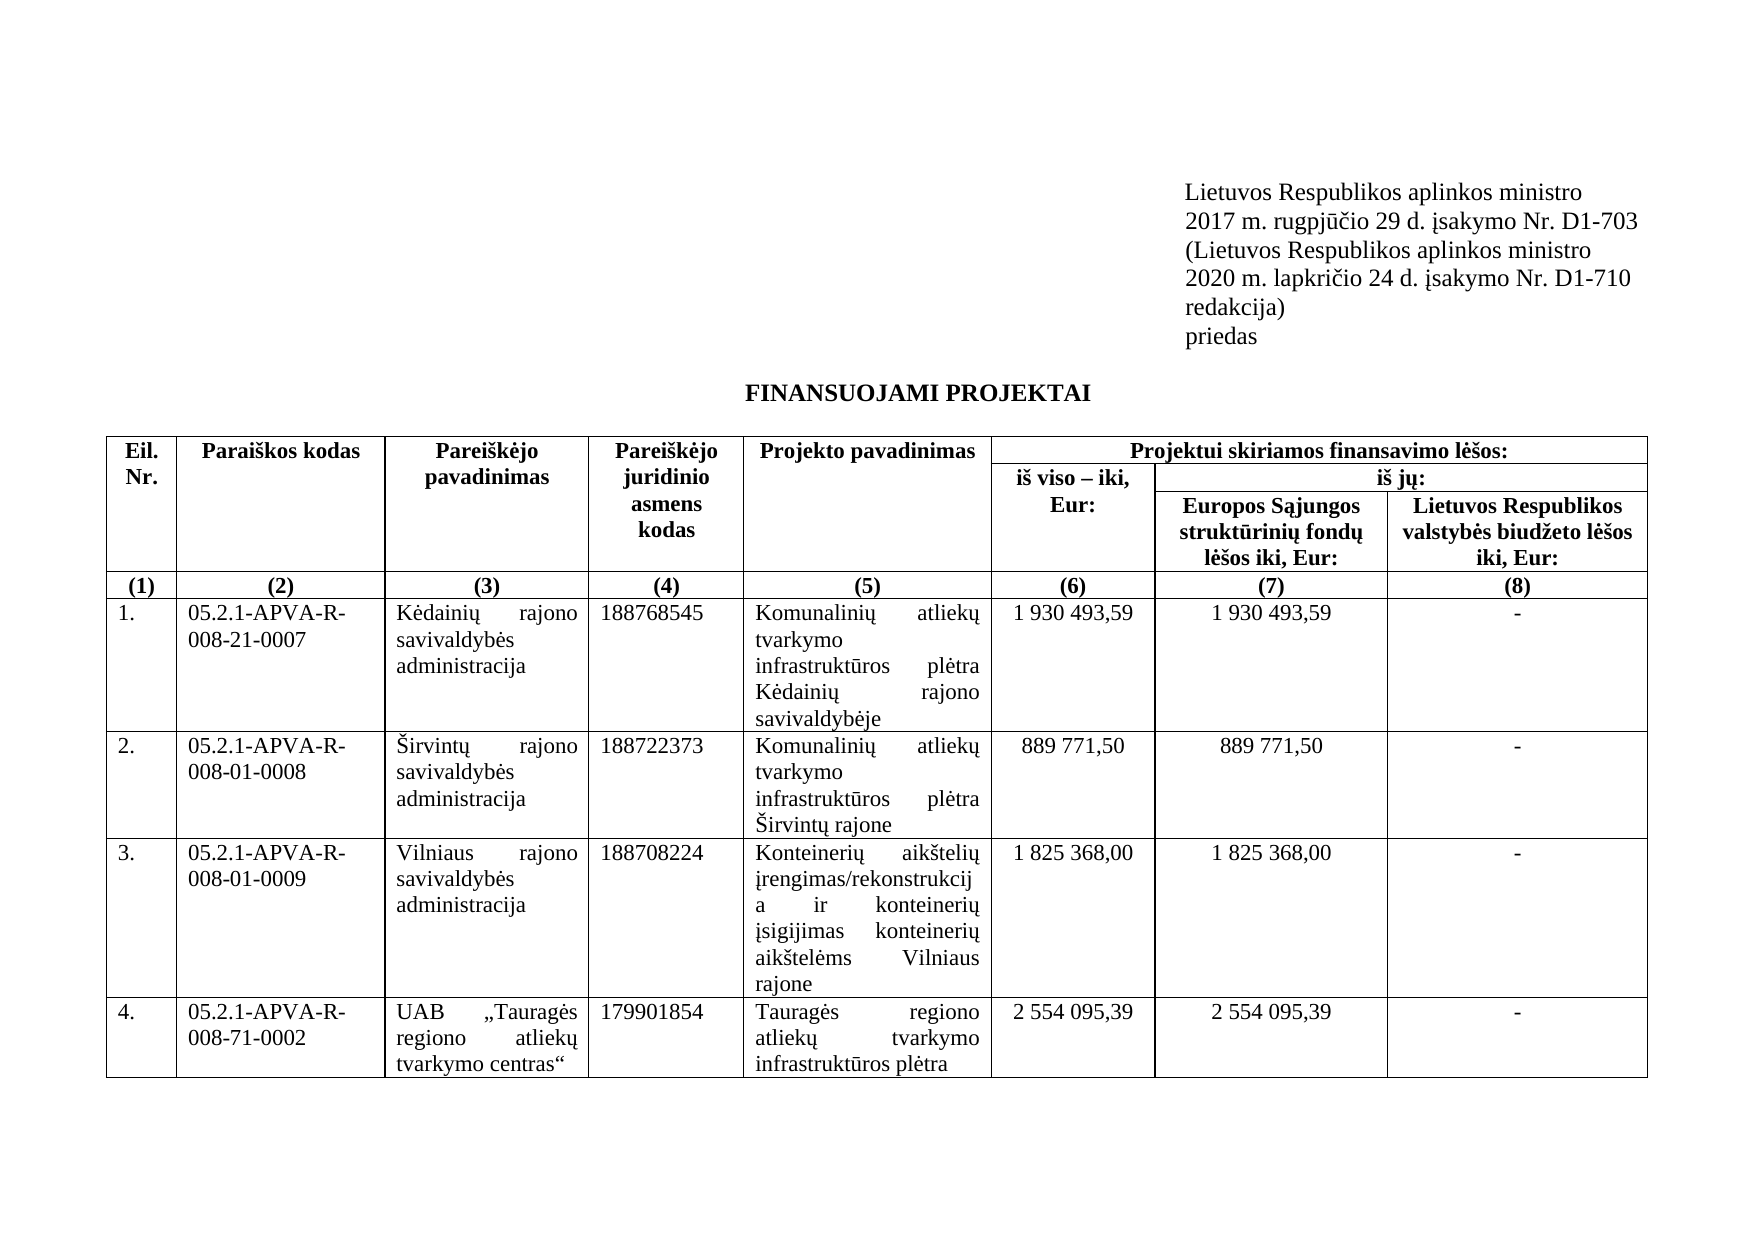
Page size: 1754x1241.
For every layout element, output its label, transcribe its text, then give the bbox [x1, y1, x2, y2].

table_cell 1 825 368,00 [992, 839, 1154, 997]
table_cell (7) [1156, 572, 1387, 598]
table_header Pareiškėjo pavadinimas [386, 437, 588, 571]
text 2020 m. lapkričio 24 d. įsakymo Nr. D1-710 [1185, 263, 1647, 292]
table_cell (5) [744, 572, 991, 598]
table_cell (6) [992, 572, 1154, 598]
table_cell 1. [107, 599, 176, 731]
table_header Pareiškėjo juridinio asmens kodas [589, 437, 743, 571]
table_cell UAB „Tauragės regiono atliekų tvarkymo centras“ [386, 998, 588, 1077]
table_cell Konteinerių aikštelių įrengimas/rekonstrukcija ir konteinerių įsigijimas konteinerių aikštelėms Vilniaus rajone [744, 839, 991, 997]
table_cell 2 554 095,39 [1156, 998, 1387, 1077]
table_cell (3) [386, 572, 588, 598]
table_cell 2 554 095,39 [992, 998, 1154, 1077]
table_cell Vilniaus rajono savivaldybės administracija [386, 839, 588, 997]
table_cell - [1388, 998, 1647, 1077]
table_cell (8) [1388, 572, 1647, 598]
table_cell Lietuvos Respublikos valstybės biudžeto lėšos iki, Eur: [1388, 492, 1647, 571]
table_cell - [1388, 732, 1647, 837]
table_cell 2. [107, 732, 176, 837]
table_cell 4. [107, 998, 176, 1077]
table_cell 1 930 493,59 [992, 599, 1154, 731]
text redakcija) [1185, 292, 1647, 321]
table_cell 05.2.1-APVA-R-008-01-0008 [177, 732, 384, 837]
table_cell Komunalinių atliekų tvarkymo infrastruktūros plėtra Kėdainių rajono savivaldybėje [744, 599, 991, 731]
table_header Eil. Nr. [107, 437, 176, 571]
table_header Paraiškos kodas [177, 437, 384, 571]
table_cell 179901854 [589, 998, 743, 1077]
table_cell - [1388, 599, 1647, 731]
text Lietuvos Respublikos aplinkos ministro [107, 177, 1647, 206]
text FINANSUOJAMI PROJEKTAI [106, 378, 1647, 407]
table_cell 05.2.1-APVA-R-008-01-0009 [177, 839, 384, 997]
table_cell iš jų: [1156, 464, 1647, 491]
table_cell 05.2.1-APVA-R-008-21-0007 [177, 599, 384, 731]
table_cell (4) [589, 572, 743, 598]
text 2017 m. rugpjūčio 29 d. įsakymo Nr. D1-703 [107, 206, 1647, 235]
table_cell Europos Sąjungos struktūrinių fondų lėšos iki, Eur: [1156, 492, 1387, 571]
table_cell iš viso – iki, Eur: [992, 464, 1154, 571]
table_cell 1 930 493,59 [1156, 599, 1387, 731]
table_cell 05.2.1-APVA-R-008-71-0002 [177, 998, 384, 1077]
text (Lietuvos Respublikos aplinkos ministro [1185, 235, 1647, 263]
text priedas [107, 321, 1647, 350]
table_cell (1) [107, 572, 176, 598]
table_cell Kėdainių rajono savivaldybės administracija [386, 599, 588, 731]
table_cell 889 771,50 [1156, 732, 1387, 837]
table_header Projekto pavadinimas [744, 437, 991, 571]
table_cell 3. [107, 839, 176, 997]
table_cell 188768545 [589, 599, 743, 731]
table_cell 188722373 [589, 732, 743, 837]
table_cell (2) [177, 572, 384, 598]
table_cell Širvintų rajono savivaldybės administracija [386, 732, 588, 837]
table_cell Tauragės regiono atliekų tvarkymo infrastruktūros plėtra [744, 998, 991, 1077]
table_cell 1 825 368,00 [1156, 839, 1387, 997]
table_header Projektui skiriamos finansavimo lėšos: [992, 437, 1647, 463]
table_cell 188708224 [589, 839, 743, 997]
table_cell Komunalinių atliekų tvarkymo infrastruktūros plėtra Širvintų rajone [744, 732, 991, 837]
table_cell - [1388, 839, 1647, 997]
table_cell 889 771,50 [992, 732, 1154, 837]
